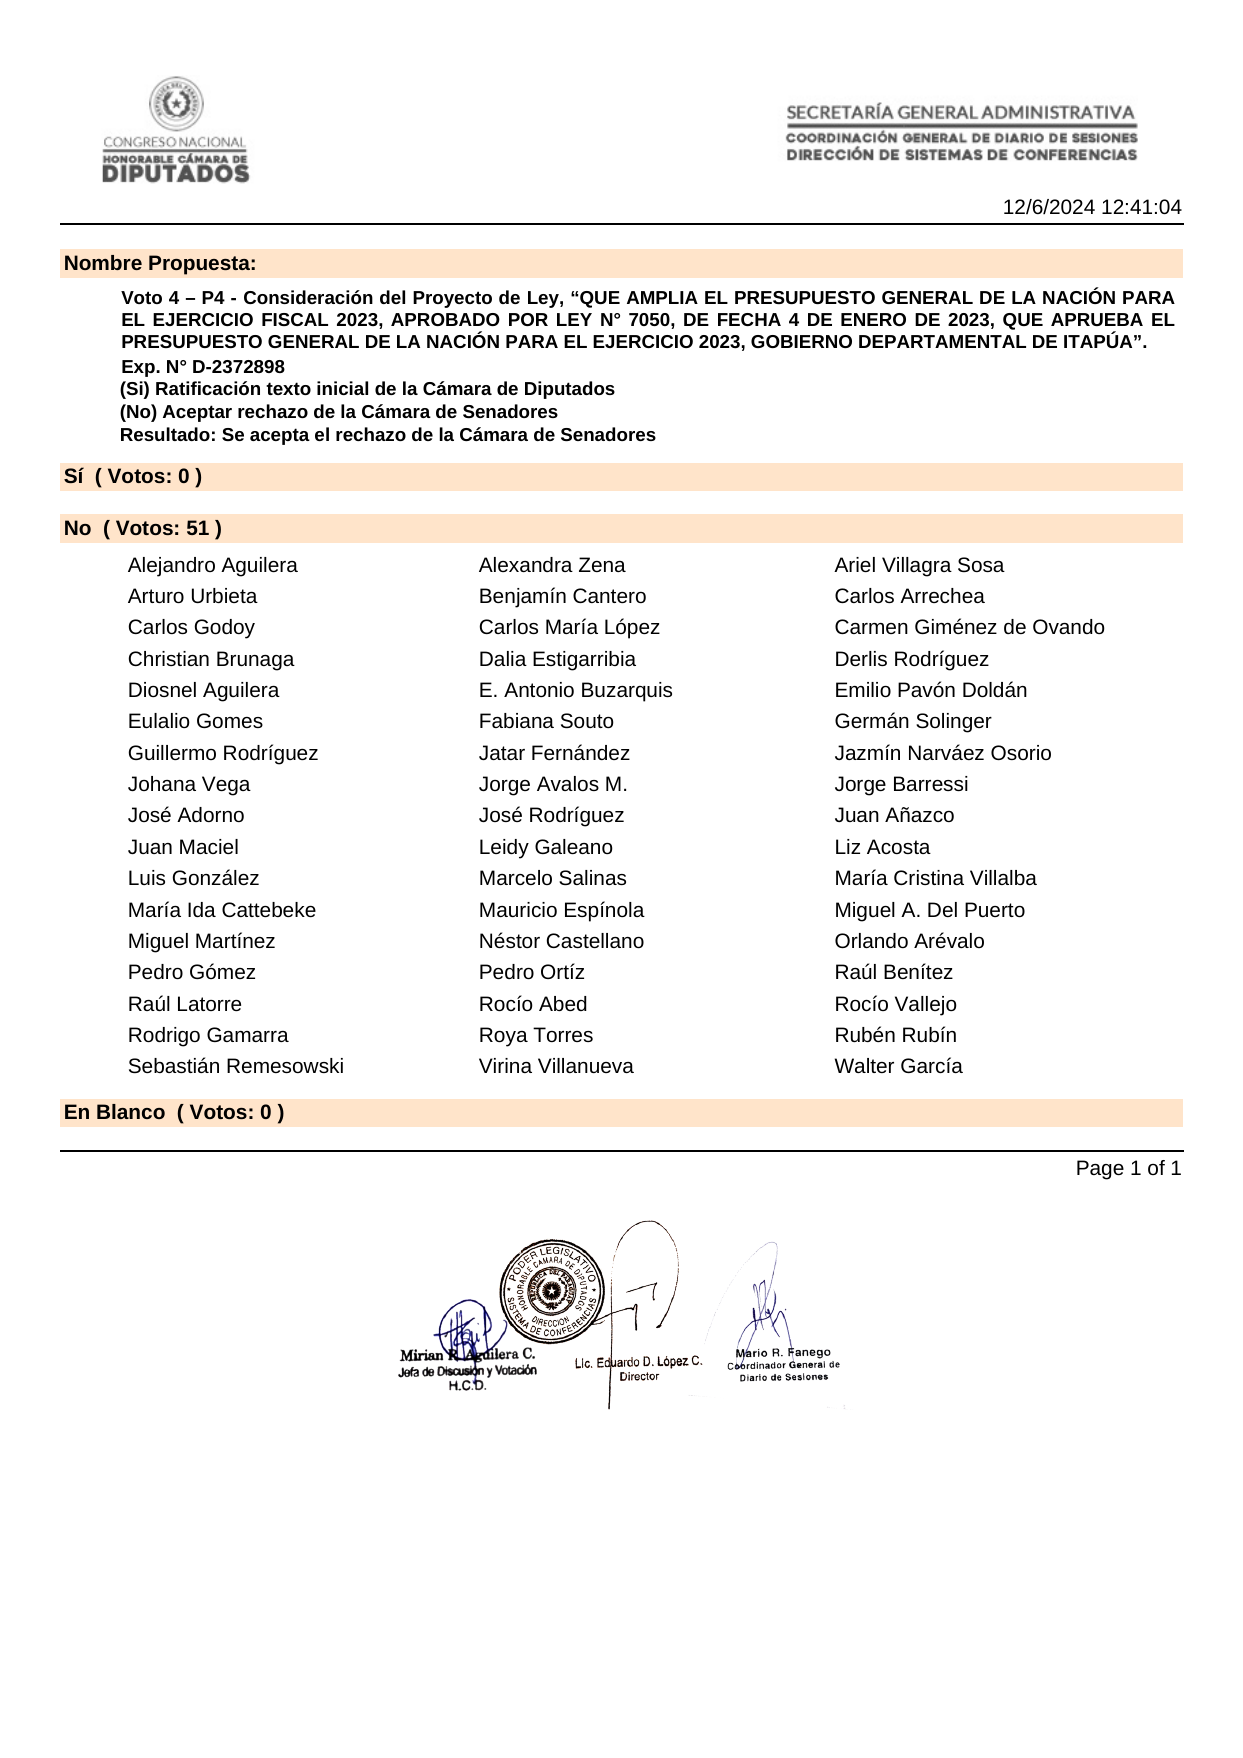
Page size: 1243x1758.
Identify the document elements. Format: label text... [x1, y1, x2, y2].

table_cell Germán Solinger [831, 708, 1168, 737]
table_cell Orlando Arévalo [831, 928, 1168, 956]
table_header [1184, 189, 1189, 223]
table_cell [1168, 551, 1183, 1099]
table_header [60, 189, 649, 223]
table_cell Pedro Ortíz [476, 959, 815, 987]
table_cell José Rodríguez [476, 802, 815, 831]
table_cell José Adorno [125, 802, 462, 831]
table_cell Luis González [125, 865, 462, 893]
table_cell Mauricio Espínola [476, 896, 815, 925]
table_cell [1184, 1155, 1189, 1189]
table_cell Dalia Estigarribia [476, 645, 815, 674]
table_cell Johana Vega [125, 771, 462, 799]
table_cell [831, 1082, 1168, 1099]
table_cell Carlos Godoy [125, 614, 462, 643]
table_cell Rubén Rubín [831, 1022, 1168, 1050]
table_cell [60, 278, 1183, 283]
table_cell Emilio Pavón Doldán [831, 677, 1168, 705]
table_cell María Ida Cattebeke [125, 896, 462, 925]
table_cell E. Antonio Buzarquis [476, 677, 815, 705]
table_cell Pedro Gómez [125, 959, 462, 987]
table_cell [1184, 514, 1189, 543]
table_cell [60, 1155, 827, 1189]
table_cell Benjamín Cantero [476, 583, 815, 611]
table_cell Miguel A. Del Puerto [831, 896, 1168, 925]
table_cell [1184, 1053, 1189, 1082]
table_cell [1184, 645, 1189, 674]
table_cell Jorge Barressi [831, 771, 1168, 799]
table_cell Raúl Benítez [831, 959, 1168, 987]
table_cell Sebastián Remesowski [125, 1053, 462, 1082]
table_cell [1184, 708, 1189, 737]
table_cell Eulalio Gomes [125, 708, 462, 737]
table_cell [60, 1127, 1183, 1150]
table_cell Juan Añazco [831, 802, 1168, 831]
table_cell Leidy Galeano [476, 834, 815, 862]
table_cell Jorge Avalos M. [476, 771, 815, 799]
table_cell Carmen Giménez de Ovando [831, 614, 1168, 643]
table_cell Rodrigo Gamarra [125, 1022, 462, 1050]
table_cell [1184, 1127, 1189, 1150]
table_cell [60, 551, 124, 1099]
table_cell No ( Votos: 51 ) [60, 514, 1183, 543]
table_cell Juan Maciel [125, 834, 462, 862]
table_cell Néstor Castellano [476, 928, 815, 956]
table_cell [476, 1082, 815, 1099]
table_cell María Cristina Villalba [831, 865, 1168, 893]
table_cell [462, 551, 476, 1099]
table_cell Nombre Propuesta: [60, 249, 1183, 278]
table_cell [1184, 614, 1189, 643]
table_cell Miguel Martínez [125, 928, 462, 956]
table_cell Jatar Fernández [476, 740, 815, 768]
table_cell [1184, 677, 1189, 705]
table_header 12/6/2024 12:41:04 [649, 189, 1183, 223]
table_cell [1184, 249, 1189, 278]
table_cell Jazmín Narváez Osorio [831, 740, 1168, 768]
table_cell [1184, 990, 1189, 1019]
table_cell [1184, 228, 1189, 249]
table_cell [1184, 771, 1189, 799]
table_cell Alejandro Aguilera [125, 551, 462, 580]
table_cell Walter García [831, 1053, 1168, 1082]
table_cell [1184, 896, 1189, 925]
table_cell Fabiana Souto [476, 708, 815, 737]
table_cell Diosnel Aguilera [125, 677, 462, 705]
table_cell [1184, 551, 1189, 580]
table_cell Christian Brunaga [125, 645, 462, 674]
table_cell Derlis Rodríguez [831, 645, 1168, 674]
table_cell Roya Torres [476, 1022, 815, 1050]
table_cell [1184, 959, 1189, 987]
table_cell [60, 284, 118, 463]
table_cell [815, 551, 831, 1099]
table_cell [1184, 583, 1189, 611]
table_cell [60, 491, 1183, 514]
table_cell Arturo Urbieta [125, 583, 462, 611]
table_cell [60, 228, 1183, 249]
table_cell Guillermo Rodríguez [125, 740, 462, 768]
table_cell [1178, 284, 1189, 463]
table_cell [1184, 1099, 1189, 1127]
table_cell En Blanco ( Votos: 0 ) [60, 1099, 1183, 1127]
table_cell [1184, 1082, 1189, 1099]
table_cell [1184, 491, 1189, 514]
table_cell [1184, 802, 1189, 831]
table_cell Ariel Villagra Sosa [831, 551, 1168, 580]
table_cell Liz Acosta [831, 834, 1168, 862]
table_cell [1184, 463, 1189, 491]
table_cell [1184, 865, 1189, 893]
table_cell Carlos María López [476, 614, 815, 643]
table_cell [1184, 834, 1189, 862]
table_cell Carlos Arrechea [831, 583, 1168, 611]
table_cell Page 1 of 1 [827, 1155, 1183, 1189]
table_cell [118, 446, 1178, 463]
table_cell Voto 4 – P4 - Consideración del Proyecto de Ley, “QUE AMPLIA EL PRESUPUESTO GENERAL DE LA NACIÓN PARA EL EJERCICIO FISCAL 2023, APROBADO POR LEY N° 7050, DE FECHA 4 DE ENERO DE 2023, QUE APRUEBA EL PRESUPUESTO GENERAL DE LA NACIÓN PARA EL EJERCICIO 2023, GOBIERNO DEPARTAMENTAL DE ITAPÚA”. Exp. N° D-2372898 (Si) Ratificación texto inicial de la Cámara de Diputados (No) Aceptar rechazo de la Cámara de Senadores Resultado: Se acepta el rechazo de la Cámara de Senadores [118, 284, 1178, 446]
table_cell [60, 543, 1183, 551]
table_cell Virina Villanueva [476, 1053, 815, 1082]
table_cell [1184, 740, 1189, 768]
table_cell [1184, 543, 1189, 551]
table_cell Alexandra Zena [476, 551, 815, 580]
table_cell Sí ( Votos: 0 ) [60, 463, 1183, 491]
table_cell Rocío Abed [476, 990, 815, 1019]
table_cell [125, 1082, 462, 1099]
table_cell [1184, 928, 1189, 956]
table_cell [1184, 1022, 1189, 1050]
table_cell Raúl Latorre [125, 990, 462, 1019]
table_cell Rocío Vallejo [831, 990, 1168, 1019]
table_cell Marcelo Salinas [476, 865, 815, 893]
